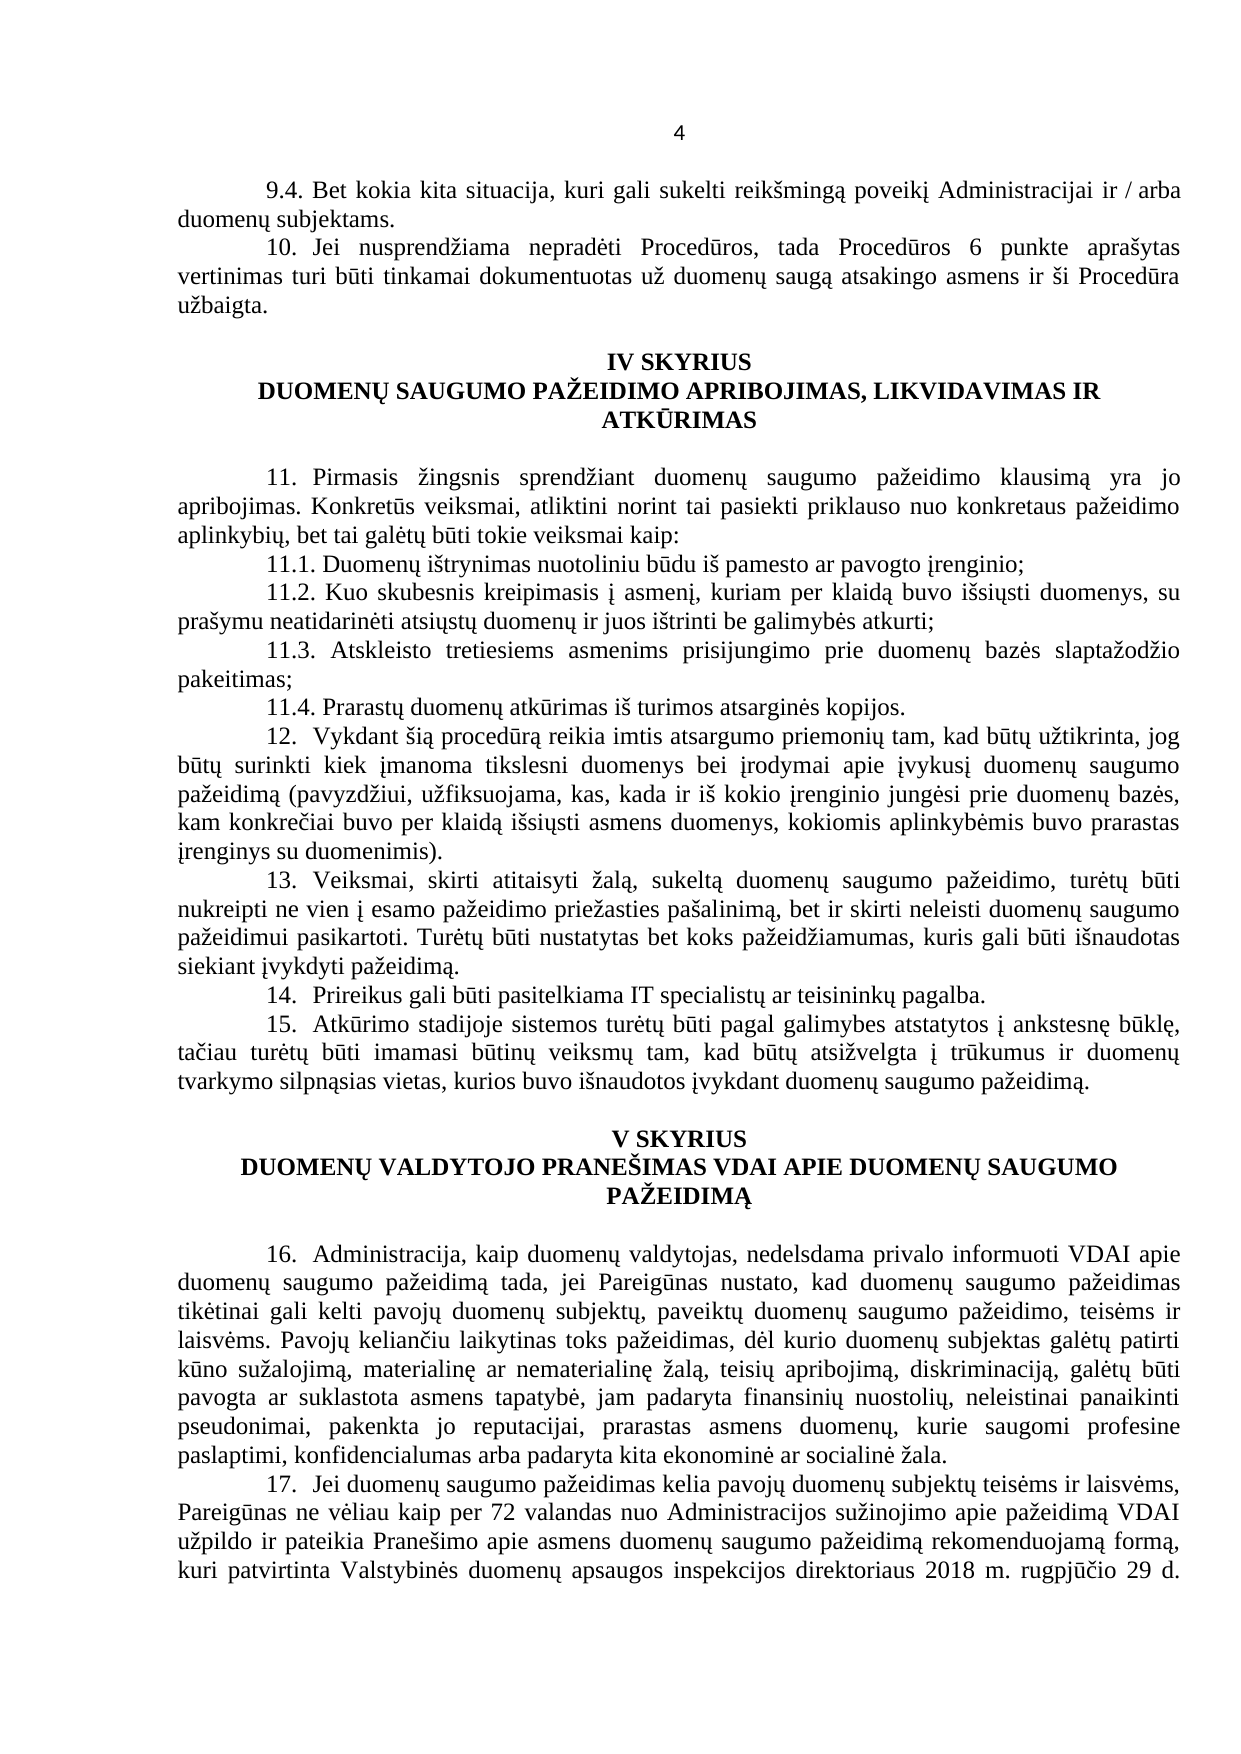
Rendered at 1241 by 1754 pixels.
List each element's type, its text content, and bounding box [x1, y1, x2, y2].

text 17. Jei duomenų saugumo pažeidimas kelia pavojų duomenų subjektų teisėms ir laisvėms, Pareigūnas ne vėliau kaip per 72 valandas nuo Administracijos sužinojimo apie pažeidimą VDAI užpildo ir pateikia Pranešimo apie asmens duomenų saugumo pažeidimą rekomenduojamą formą, kuri patvirtinta Valstybinės duomenų apsaugos inspekcijos direktoriaus 2018 m. rugpjūčio 29 d. [177, 1469, 1181, 1584]
text DUOMENŲ VALDYTOJO PRANEŠIMAS VDAI APIE DUOMENŲ SAUGUMO PAŽEIDIMĄ [177, 1152, 1181, 1210]
text 9.4. Bet kokia kita situacija, kuri gali sukelti reikšmingą poveikį Administracijai ir / arba duomenų subjektams. [177, 175, 1181, 232]
text 11.3. Atskleisto tretiesiems asmenims prisijungimo prie duomenų bazės slaptažodžio pakeitimas; [177, 635, 1181, 692]
text 14. Prireikus gali būti pasitelkiama IT specialistų ar teisininkų pagalba. [177, 980, 1181, 1009]
text 11.2. Kuo skubesnis kreipimasis į asmenį, kuriam per klaidą buvo išsiųsti duomenys, su prašymu neatidarinėti atsiųstų duomenų ir juos ištrinti be galimybės atkurti; [177, 577, 1181, 635]
text 10. Jei nusprendžiama nepradėti Procedūros, tada Procedūros 6 punkte aprašytas vertinimas turi būti tinkamai dokumentuotas už duomenų saugą atsakingo asmens ir ši Procedūra užbaigta. [177, 232, 1181, 319]
text V SKYRIUS [177, 1124, 1181, 1152]
text 12. Vykdant šią procedūrą reikia imtis atsargumo priemonių tam, kad būtų užtikrinta, jog būtų surinkti kiek įmanoma tikslesni duomenys bei įrodymai apie įvykusį duomenų saugumo pažeidimą (pavyzdžiui, užfiksuojama, kas, kada ir iš kokio įrenginio jungėsi prie duomenų bazės, kam konkrečiai buvo per klaidą išsiųsti asmens duomenys, kokiomis aplinkybėmis buvo prarastas įrenginys su duomenimis). [177, 721, 1181, 865]
text 16. Administracija, kaip duomenų valdytojas, nedelsdama privalo informuoti VDAI apie duomenų saugumo pažeidimą tada, jei Pareigūnas nustato, kad duomenų saugumo pažeidimas tikėtinai gali kelti pavojų duomenų subjektų, paveiktų duomenų saugumo pažeidimo, teisėms ir laisvėms. Pavojų keliančiu laikytinas toks pažeidimas, dėl kurio duomenų subjektas galėtų patirti kūno sužalojimą, materialinę ar nematerialinę žalą, teisių apribojimą, diskriminaciją, galėtų būti pavogta ar suklastota asmens tapatybė, jam padaryta finansinių nuostolių, neleistinai panaikinti pseudonimai, pakenkta jo reputacijai, prarastas asmens duomenų, kurie saugomi profesine paslaptimi, konfidencialumas arba padaryta kita ekonominė ar socialinė žala. [177, 1239, 1181, 1469]
text 13. Veiksmai, skirti atitaisyti žalą, sukeltą duomenų saugumo pažeidimo, turėtų būti nukreipti ne vien į esamo pažeidimo priežasties pašalinimą, bet ir skirti neleisti duomenų saugumo pažeidimui pasikartoti. Turėtų būti nustatytas bet koks pažeidžiamumas, kuris gali būti išnaudotas siekiant įvykdyti pažeidimą. [177, 865, 1181, 980]
text DUOMENŲ SAUGUMO PAŽEIDIMO APRIBOJIMAS, LIKVIDAVIMAS IR ATKŪRIMAS [177, 376, 1181, 434]
text 11. Pirmasis žingsnis sprendžiant duomenų saugumo pažeidimo klausimą yra jo apribojimas. Konkretūs veiksmai, atliktini norint tai pasiekti priklauso nuo konkretaus pažeidimo aplinkybių, bet tai galėtų būti tokie veiksmai kaip: [177, 462, 1181, 549]
text 15. Atkūrimo stadijoje sistemos turėtų būti pagal galimybes atstatytos į ankstesnę būklę, tačiau turėtų būti imamasi būtinų veiksmų tam, kad būtų atsižvelgta į trūkumus ir duomenų tvarkymo silpnąsias vietas, kurios buvo išnaudotos įvykdant duomenų saugumo pažeidimą. [177, 1009, 1181, 1095]
text 11.4. Prarastų duomenų atkūrimas iš turimos atsarginės kopijos. [177, 692, 1181, 721]
text 11.1. Duomenų ištrynimas nuotoliniu būdu iš pamesto ar pavogto įrenginio; [177, 549, 1181, 577]
text IV SKYRIUS [177, 347, 1181, 376]
